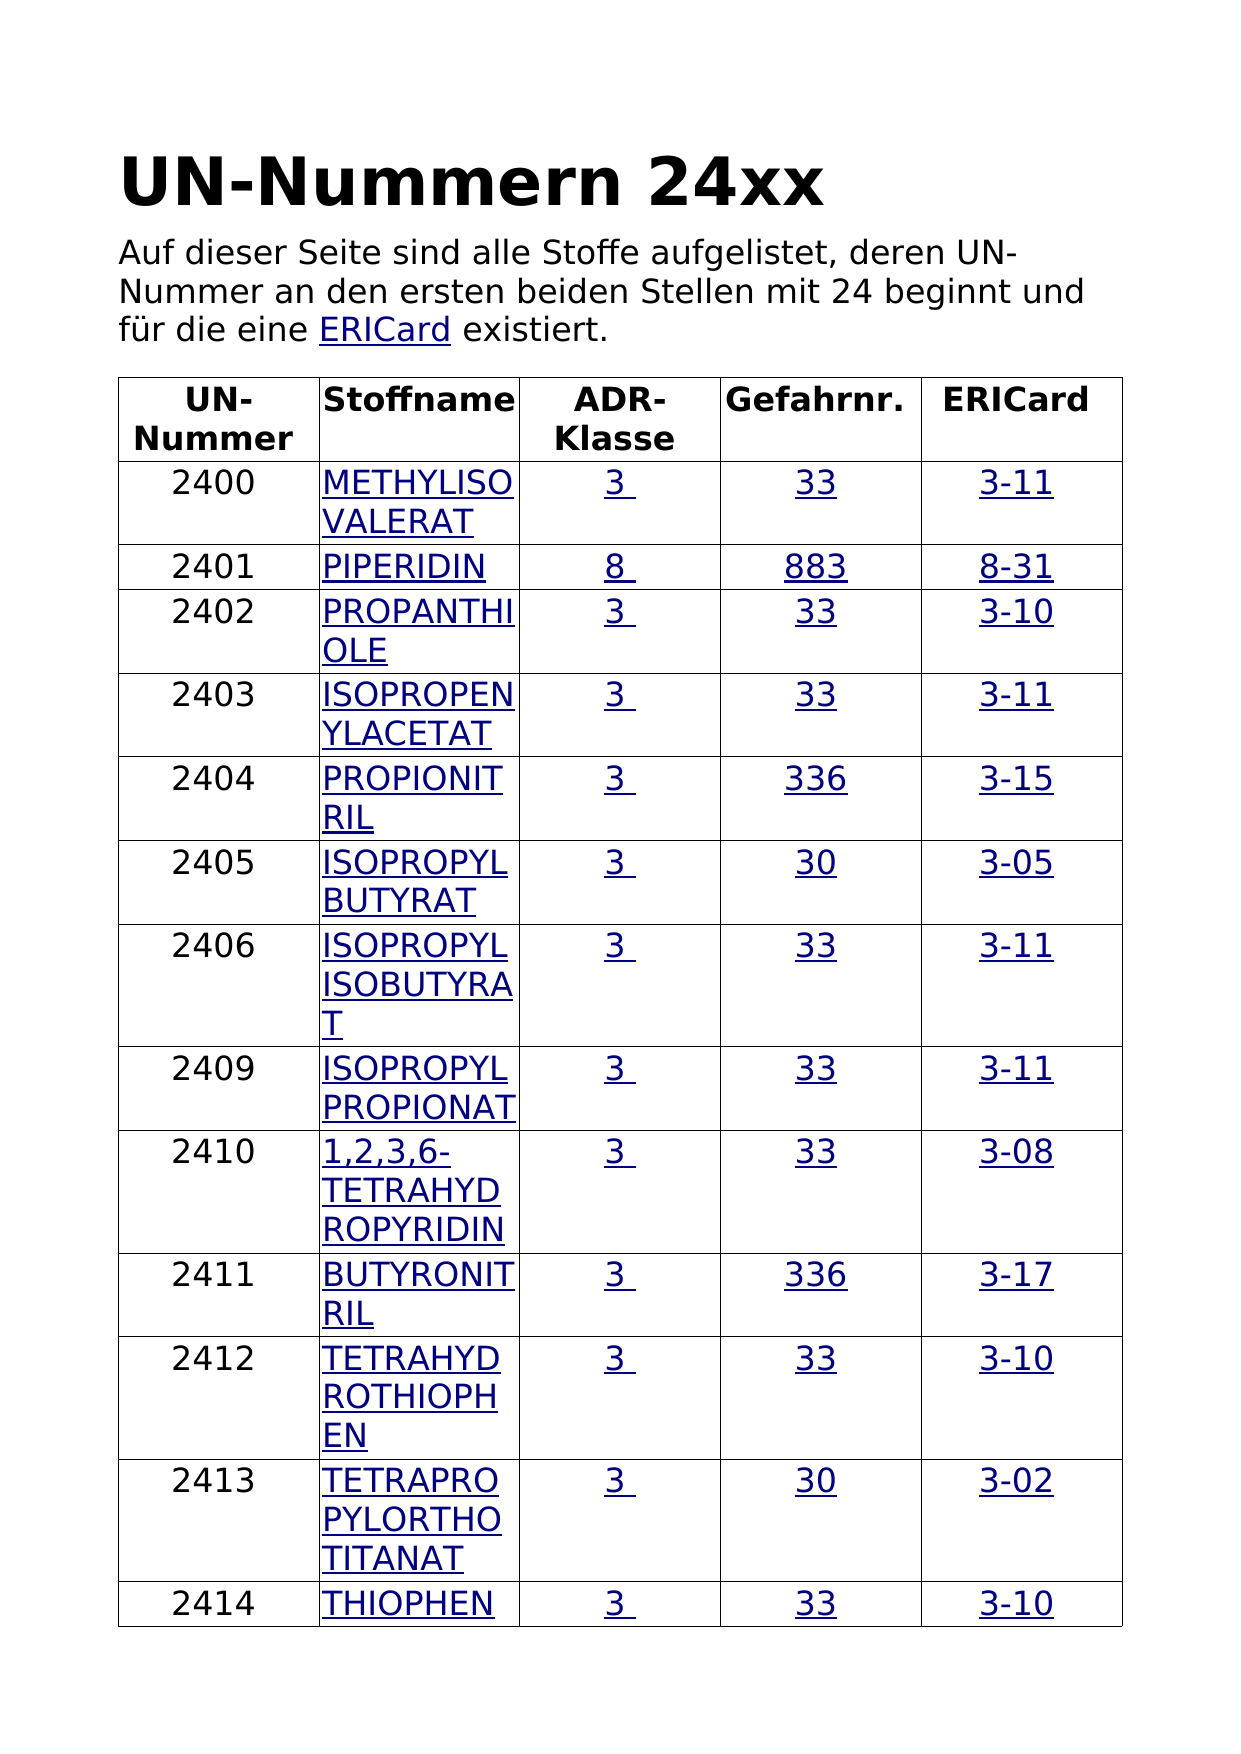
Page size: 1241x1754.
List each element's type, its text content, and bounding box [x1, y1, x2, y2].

table_cell ISOPROPYLBUTYRAT [320, 841, 519, 924]
table_cell 883 [721, 545, 921, 589]
table_cell 2401 [119, 545, 319, 589]
table_cell 3 [520, 1582, 720, 1626]
table_header ERICard [922, 378, 1122, 461]
table_cell 33 [721, 590, 921, 673]
table_cell 2403 [119, 674, 319, 756]
table_cell 3 [520, 841, 720, 924]
table_cell 3-10 [922, 590, 1122, 673]
table_cell 2406 [119, 925, 319, 1046]
table_cell 3 [520, 462, 720, 544]
table_cell ISOPROPYLISOBUTYRAT [320, 925, 519, 1046]
table_cell 3 [520, 590, 720, 673]
table_cell 2413 [119, 1460, 319, 1581]
table_cell 3-08 [922, 1131, 1122, 1252]
table_cell 1,2,3,6-TETRAHYDROPYRIDIN [320, 1131, 519, 1252]
table_cell 3 [520, 1460, 720, 1581]
table_cell 8-31 [922, 545, 1122, 589]
table_cell 2412 [119, 1337, 319, 1458]
table_cell 3 [520, 1254, 720, 1336]
table_cell 2400 [119, 462, 319, 544]
table_header UN-Nummer [119, 378, 319, 461]
table_cell PIPERIDIN [320, 545, 519, 589]
table_cell 3-17 [922, 1254, 1122, 1336]
table_cell 3-05 [922, 841, 1122, 924]
table_cell 2404 [119, 757, 319, 840]
table_cell 3-15 [922, 757, 1122, 840]
table_cell PROPIONITRIL [320, 757, 519, 840]
table_cell 2402 [119, 590, 319, 673]
table_cell 8 [520, 545, 720, 589]
table_cell 33 [721, 1131, 921, 1252]
table_cell 3 [520, 1047, 720, 1130]
table_cell 336 [721, 757, 921, 840]
table_cell 336 [721, 1254, 921, 1336]
table_cell 3-11 [922, 925, 1122, 1046]
table_cell PROPANTHIOLE [320, 590, 519, 673]
table_cell 33 [721, 1582, 921, 1626]
table_cell 3 [520, 1131, 720, 1252]
subtitle UN-Nummern 24xx [118, 143, 1122, 221]
table_cell 30 [721, 1460, 921, 1581]
table_header ADR-Klasse [520, 378, 720, 461]
table_header Stoffname [320, 378, 519, 461]
table_header Gefahrnr. [721, 378, 921, 461]
table_cell THIOPHEN [320, 1582, 519, 1626]
table_cell BUTYRONITRIL [320, 1254, 519, 1336]
table_cell 33 [721, 1047, 921, 1130]
table_cell 3 [520, 925, 720, 1046]
table_cell 3 [520, 674, 720, 756]
table_cell 2409 [119, 1047, 319, 1130]
table_cell 33 [721, 462, 921, 544]
table_cell 3-11 [922, 1047, 1122, 1130]
table_cell METHYLISOVALERAT [320, 462, 519, 544]
table_cell 2414 [119, 1582, 319, 1626]
table_cell 2405 [119, 841, 319, 924]
table_cell 33 [721, 1337, 921, 1458]
table_cell 33 [721, 925, 921, 1046]
table_cell 2410 [119, 1131, 319, 1252]
table_cell ISOPROPYLPROPIONAT [320, 1047, 519, 1130]
text Auf dieser Seite sind alle Stoffe aufgelistet, deren UN-Nummer an den ersten beiden Stellen mit 24 beginnt und für die eine ERICard existiert. [118, 233, 1122, 350]
table_cell ISOPROPENYLACETAT [320, 674, 519, 756]
table_cell 3-11 [922, 462, 1122, 544]
table_cell 3-10 [922, 1582, 1122, 1626]
table_cell 30 [721, 841, 921, 924]
table_cell 3 [520, 1337, 720, 1458]
table_cell 33 [721, 674, 921, 756]
table_cell 3-10 [922, 1337, 1122, 1458]
table_cell 3-02 [922, 1460, 1122, 1581]
table_cell 2411 [119, 1254, 319, 1336]
table_cell TETRAPROPYLORTHOTITANAT [320, 1460, 519, 1581]
table_cell TETRAHYDROTHIOPHEN [320, 1337, 519, 1458]
table_cell 3-11 [922, 674, 1122, 756]
table_cell 3 [520, 757, 720, 840]
